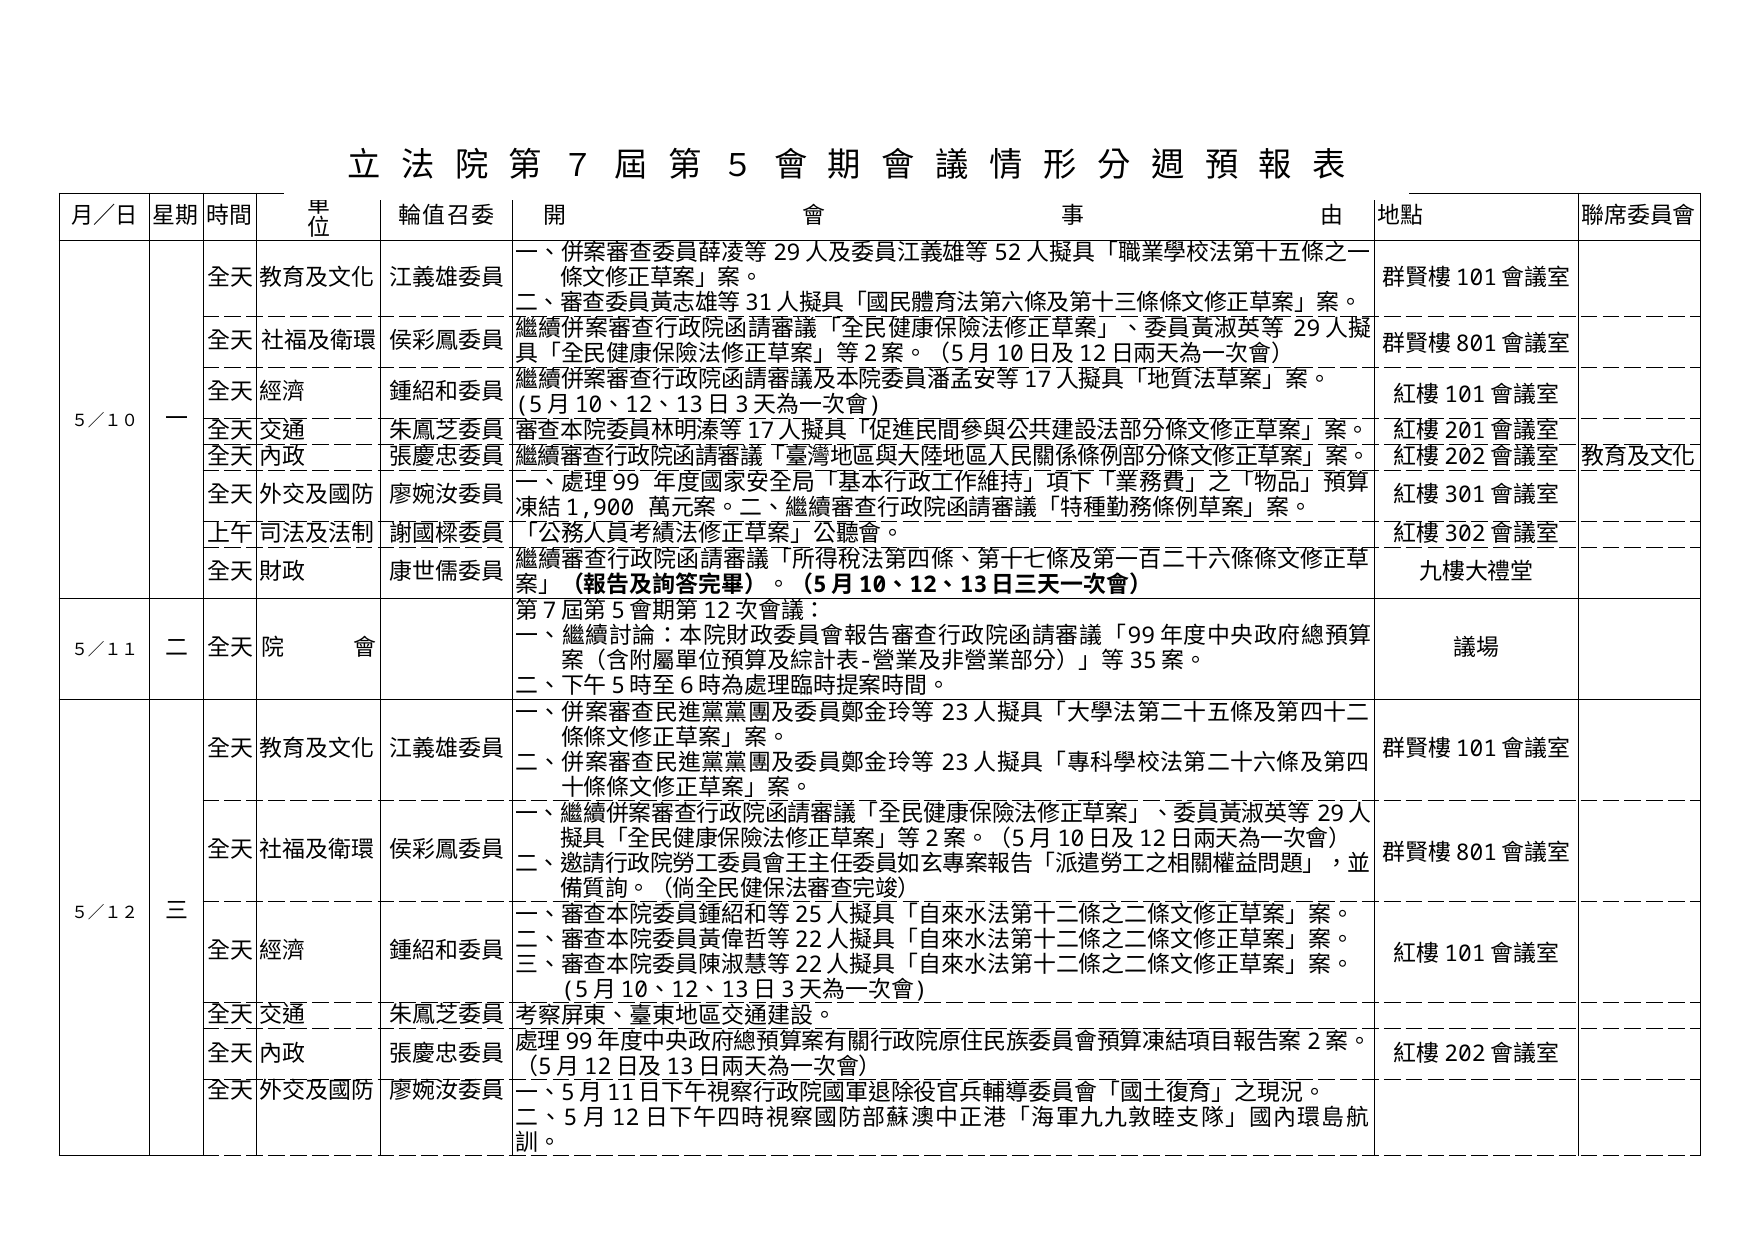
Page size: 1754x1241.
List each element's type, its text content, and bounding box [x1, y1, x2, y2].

table_header 星期 [150, 194, 203, 239]
table_cell 一、併案審查委員薛凌等29人及委員江義雄等52人擬具「職業學校法第十五條之一條文修正草案」案。 二、審查委員黃志雄等31人擬具「國民體育法第六條及第十三條條文修正草案」案。 [513, 241, 1374, 316]
table_cell 一、審查本院委員鍾紹和等25人擬具「自來水法第十二條之二條文修正草案」案。 二、審查本院委員黃偉哲等22人擬具「自來水法第十二條之二條文修正草案」案。 三、審查本院委員陳淑慧等22人擬具「自來水法第十二條之二條文修正草案」案。 (5月10、12、13日3天為一次會) [513, 901, 1374, 1002]
table_cell [1579, 901, 1700, 1002]
table_cell 朱鳳芝委員 [381, 1002, 512, 1028]
table_header 輪值召委 [381, 200, 512, 239]
table_cell 全天 [204, 444, 256, 470]
table_cell 紅樓301會議室 [1375, 470, 1578, 521]
table_cell 繼續審查行政院函請審議「所得稅法第四條、第十七條及第一百二十六條條文修正草案」（報告及詢答完畢）。（5月10、12、13日三天一次會） [513, 547, 1374, 598]
table_cell 「公務人員考績法修正草案」公聽會。 [513, 521, 1374, 547]
table_cell 內政 [257, 444, 380, 470]
table_header 開會事由 [513, 200, 1374, 239]
table_cell 江義雄委員 [381, 241, 512, 316]
table_cell 全天 [204, 418, 256, 444]
table_cell 社福及衛環 [257, 800, 380, 901]
table_cell [1579, 470, 1700, 521]
table_cell 張慶忠委員 [381, 1028, 512, 1079]
table_cell 謝國樑委員 [381, 521, 512, 547]
text 立法院第７屆第５會期會議情形分週預報表 [299, 133, 1394, 187]
table_cell 群賢樓101會議室 [1375, 241, 1578, 316]
table_cell ５／１２ [60, 700, 149, 1155]
table_cell 全天 [204, 800, 256, 901]
table_cell 侯彩鳳委員 [381, 800, 512, 901]
table_cell 江義雄委員 [381, 700, 512, 800]
table_cell 司法及法制 [257, 521, 380, 547]
table_cell 繼續併案審查行政院函請審議「全民健康保險法修正草案」、委員黃淑英等29人擬具「全民健康保險法修正草案」等2案。（5月10日及12日兩天為一次會） [513, 316, 1374, 367]
table_cell 全天 [204, 367, 256, 418]
table_cell 廖婉汝委員 [381, 1079, 512, 1155]
table_cell 紅樓101會議室 [1375, 367, 1578, 418]
table_cell [1579, 1028, 1700, 1079]
table_header 地點 [1375, 194, 1578, 239]
table_header 聯席委員會 [1579, 194, 1700, 239]
table_cell [1375, 1002, 1578, 1028]
table_cell 教育及文化 [257, 700, 380, 800]
table_cell 群賢樓101會議室 [1375, 700, 1578, 800]
table_cell [1579, 521, 1700, 547]
table_cell [1579, 1002, 1700, 1028]
table_cell [1579, 316, 1700, 367]
table_cell 一、併案審查民進黨黨團及委員鄭金玲等23人擬具「大學法第二十五條及第四十二條條文修正草案」案。 二、併案審查民進黨黨團及委員鄭金玲等23人擬具「專科學校法第二十六條及第四十條條文修正草案」案。 [513, 700, 1374, 800]
table_cell 外交及國防 [257, 1079, 380, 1155]
table_cell [1579, 700, 1700, 800]
table_cell 上午 [204, 521, 256, 547]
table_cell 全天 [204, 547, 256, 598]
table_cell 第7屆第5會期第12次會議： 一、繼續討論：本院財政委員會報告審查行政院函請審議「99年度中央政府總預算案（含附屬單位預算及綜計表-營業及非營業部分）」等35案。 二、下午5時至6時為處理臨時提案時間。 [513, 599, 1374, 699]
table_cell 繼續審查行政院函請審議「臺灣地區與大陸地區人民關係條例部分條文修正草案」案。 [513, 444, 1374, 470]
table_cell 侯彩鳳委員 [381, 316, 512, 367]
table_cell [1579, 367, 1700, 418]
table_cell 一、處理99 年度國家安全局「基本行政工作維持」項下「業務費」之「物品」預算凍結1,900 萬元案。二、繼續審查行政院函請審議「特種勤務條例草案」案。 [513, 470, 1374, 521]
table_cell 審查本院委員林明溱等17人擬具「促進民間參與公共建設法部分條文修正草案」案。 [513, 418, 1374, 444]
table_cell [1375, 1079, 1578, 1155]
table_cell 鍾紹和委員 [381, 367, 512, 418]
table_cell 一、繼續併案審查行政院函請審議「全民健康保險法修正草案」、委員黃淑英等29人擬具「全民健康保險法修正草案」等2案。（5月10日及12日兩天為一次會） 二、邀請行政院勞工委員會王主任委員如玄專案報告「派遣勞工之相關權益問題」，並備質詢。（倘全民健保法審查完竣） [513, 800, 1374, 901]
table_cell 考察屏東、臺東地區交通建設。 [513, 1002, 1374, 1028]
table_cell 一 [150, 241, 203, 598]
table_cell 紅樓101會議室 [1375, 901, 1578, 1002]
table_cell 紅樓201會議室 [1375, 418, 1578, 444]
table_cell 處理99年度中央政府總預算案有關行政院原住民族委員會預算凍結項目報告案2案。（5月12日及13日兩天為一次會） [513, 1028, 1374, 1079]
table_cell 朱鳳芝委員 [381, 418, 512, 444]
table_cell 繼續併案審查行政院函請審議及本院委員潘孟安等17人擬具「地質法草案」案。 (5月10、12、13日3天為一次會) [513, 367, 1374, 418]
table_cell 教育及文化 [1579, 444, 1700, 470]
table_cell 康世儒委員 [381, 547, 512, 598]
table_cell 議場 [1375, 599, 1578, 699]
table_cell 群賢樓801會議室 [1375, 316, 1578, 367]
table_cell 全天 [204, 1028, 256, 1079]
table_cell 全天 [204, 901, 256, 1002]
table_cell 張慶忠委員 [381, 444, 512, 470]
table_cell [1579, 800, 1700, 901]
table_cell 社福及衛環 [257, 316, 380, 367]
table_cell 全天 [204, 700, 256, 800]
table_cell 內政 [257, 1028, 380, 1079]
table_header 單 位 [257, 194, 380, 239]
table_cell 群賢樓801會議室 [1375, 800, 1578, 901]
table_cell 九樓大禮堂 [1375, 547, 1578, 598]
table_cell [1579, 1079, 1700, 1155]
table_cell [381, 599, 512, 699]
table_cell [1579, 599, 1700, 699]
table_cell ５／１１ [60, 599, 149, 699]
table_cell 三 [150, 700, 203, 1155]
table_cell 全天 [204, 316, 256, 367]
table_cell [1579, 418, 1700, 444]
table_cell ５／１０ [60, 241, 149, 598]
table_cell 全天 [204, 1002, 256, 1028]
table_cell 教育及文化 [257, 241, 380, 316]
table_cell 全天 [204, 241, 256, 316]
table_cell 一、5月11日下午視察行政院國軍退除役官兵輔導委員會「國土復育」之現況。 二、5月12日下午四時視察國防部蘇澳中正港「海軍九九敦睦支隊」國內環島航訓。 [513, 1079, 1374, 1155]
table_cell 經濟 [257, 367, 380, 418]
table_cell 財政 [257, 547, 380, 598]
table_cell 外交及國防 [257, 470, 380, 521]
table_cell 全天 [204, 1079, 256, 1155]
table_cell 交通 [257, 1002, 380, 1028]
table_cell 經濟 [257, 901, 380, 1002]
table_cell [1579, 547, 1700, 598]
table_cell 院 會 [257, 599, 380, 699]
table_cell 廖婉汝委員 [381, 470, 512, 521]
table_header 時間 [204, 194, 256, 239]
table_cell 全天 [204, 599, 256, 699]
table_cell 二 [150, 599, 203, 699]
table_cell 紅樓202會議室 [1375, 1028, 1578, 1079]
table_cell 紅樓202會議室 [1375, 444, 1578, 470]
table_cell 鍾紹和委員 [381, 901, 512, 1002]
table_cell 紅樓302會議室 [1375, 521, 1578, 547]
table_cell 交通 [257, 418, 380, 444]
table_cell 全天 [204, 470, 256, 521]
table_header 月／日 [60, 194, 149, 239]
table_cell [1579, 241, 1700, 316]
